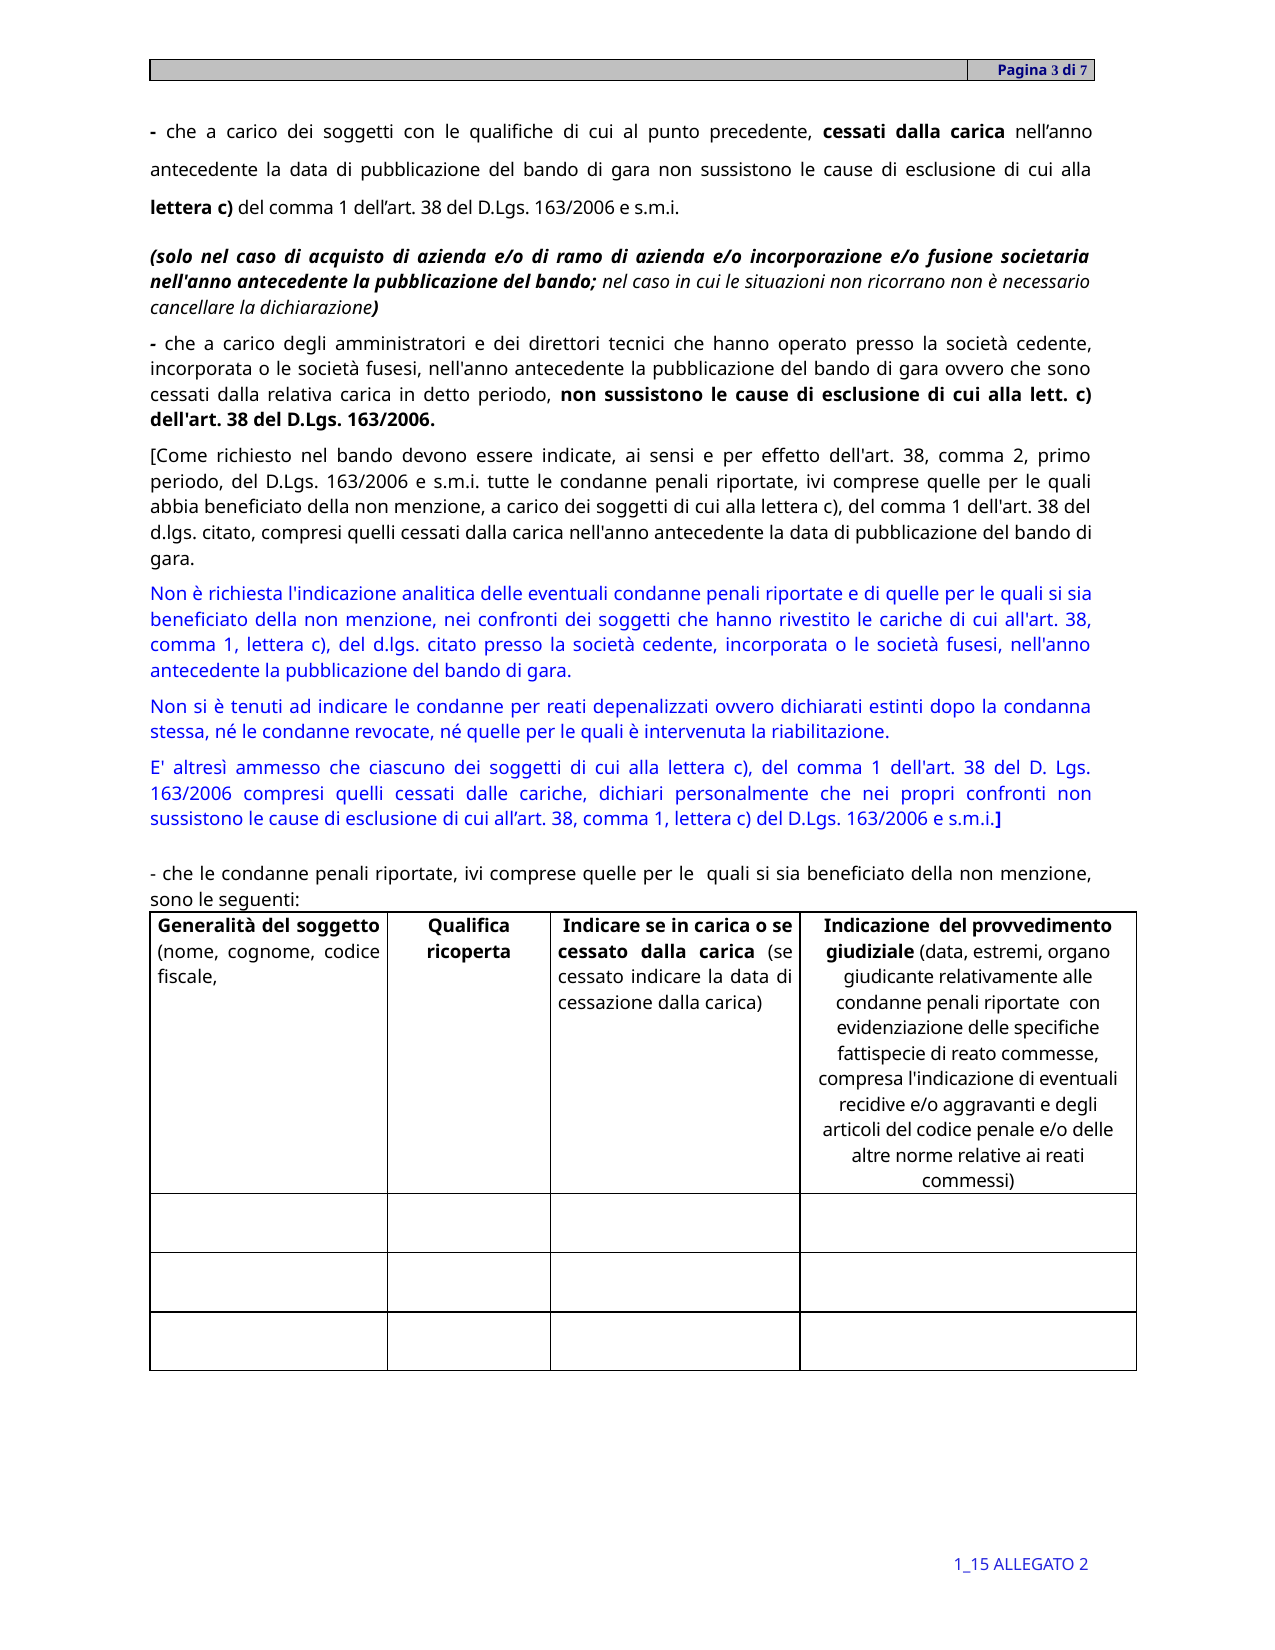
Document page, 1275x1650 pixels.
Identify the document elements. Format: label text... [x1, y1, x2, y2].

table_cell [801, 1253, 1136, 1311]
table_cell [551, 1313, 799, 1370]
text [Come richiesto nel bando devono essere indicate, ai sensi e per effetto dell'art. 38, comma 2, primo periodo, del D.Lgs. 163/2006 e s.m.i. tutte le condanne penali riportate, ivi comprese quelle per le quali abbia beneficiato della non menzione, a carico dei soggetti di cui alla lettera c), del comma 1 dell'art. 38 del d.lgs. citato, compresi quelli cessati dalla carica nell'anno antecedente la data di pubblicazione del bando di gara. [150, 443, 1093, 570]
text (solo nel caso di acquisto di azienda e/o di ramo di azienda e/o incorporazione e/o fusione societaria nell'anno antecedente la pubblicazione del bando; nel caso in cui le situazioni non ricorrano non è necessario cancellare la dichiarazione) [150, 243, 1093, 320]
text Non si è tenuti ad indicare le condanne per reati depenalizzati ovvero dichiarati estinti dopo la condanna stessa, né le condanne revocate, né quelle per le quali è intervenuta la riabilitazione. [150, 693, 1093, 744]
table_cell [551, 1194, 799, 1252]
text - che a carico dei soggetti con le qualifiche di cui al punto precedente, cessati dalla carica nell’anno antecedente la data di pubblicazione del bando di gara non sussistono le cause di esclusione di cui alla lettera c) del comma 1 dell’art. 38 del D.Lgs. 163/2006 e s.m.i. [150, 118, 1093, 220]
table_cell [151, 1194, 387, 1252]
text - che le condanne penali riportate, ivi comprese quelle per le quali si sia beneficiato della non menzione, sono le seguenti: [150, 860, 1093, 911]
table_header Indicazione del provvedimento giudiziale (data, estremi, organo giudicante relativamente alle condanne penali riportate con evidenziazione delle specifiche fattispecie di reato commesse, compresa l'indicazione di eventuali recidive e/o aggravanti e degli articoli del codice penale e/o delle altre norme relative ai reati commessi) [801, 913, 1136, 1193]
table_cell [551, 1253, 799, 1311]
table_cell [801, 1194, 1136, 1252]
table_header Indicare se in carica o se cessato dalla carica (se cessato indicare la data di cessazione dalla carica) [551, 913, 799, 1193]
table_header Qualifica ricoperta [388, 913, 550, 1193]
table_cell [388, 1313, 550, 1370]
table_header Generalità del soggetto (nome, cognome, codice fiscale, [151, 913, 387, 1193]
table_cell [151, 1313, 387, 1370]
text Non è richiesta l'indicazione analitica delle eventuali condanne penali riportate e di quelle per le quali si sia beneficiato della non menzione, nei confronti dei soggetti che hanno rivestito le cariche di cui all'art. 38, comma 1, lettera c), del d.lgs. citato presso la società cedente, incorporata o le società fusesi, nell'anno antecedente la pubblicazione del bando di gara. [150, 581, 1093, 683]
table_cell [801, 1313, 1136, 1370]
text - che a carico degli amministratori e dei direttori tecnici che hanno operato presso la società cedente, incorporata o le società fusesi, nell'anno antecedente la pubblicazione del bando di gara ovvero che sono cessati dalla relativa carica in detto periodo, non sussistono le cause di esclusione di cui alla lett. c) dell'art. 38 del D.Lgs. 163/2006. [150, 330, 1093, 432]
text E' altresì ammesso che ciascuno dei soggetti di cui alla lettera c), del comma 1 dell'art. 38 del D. Lgs. 163/2006 compresi quelli cessati dalle cariche, dichiari personalmente che nei propri confronti non sussistono le cause di esclusione di cui all’art. 38, comma 1, lettera c) del D.Lgs. 163/2006 e s.m.i.] [150, 755, 1093, 831]
table_cell [388, 1194, 550, 1252]
table_cell [151, 1253, 387, 1311]
table_cell [388, 1253, 550, 1311]
